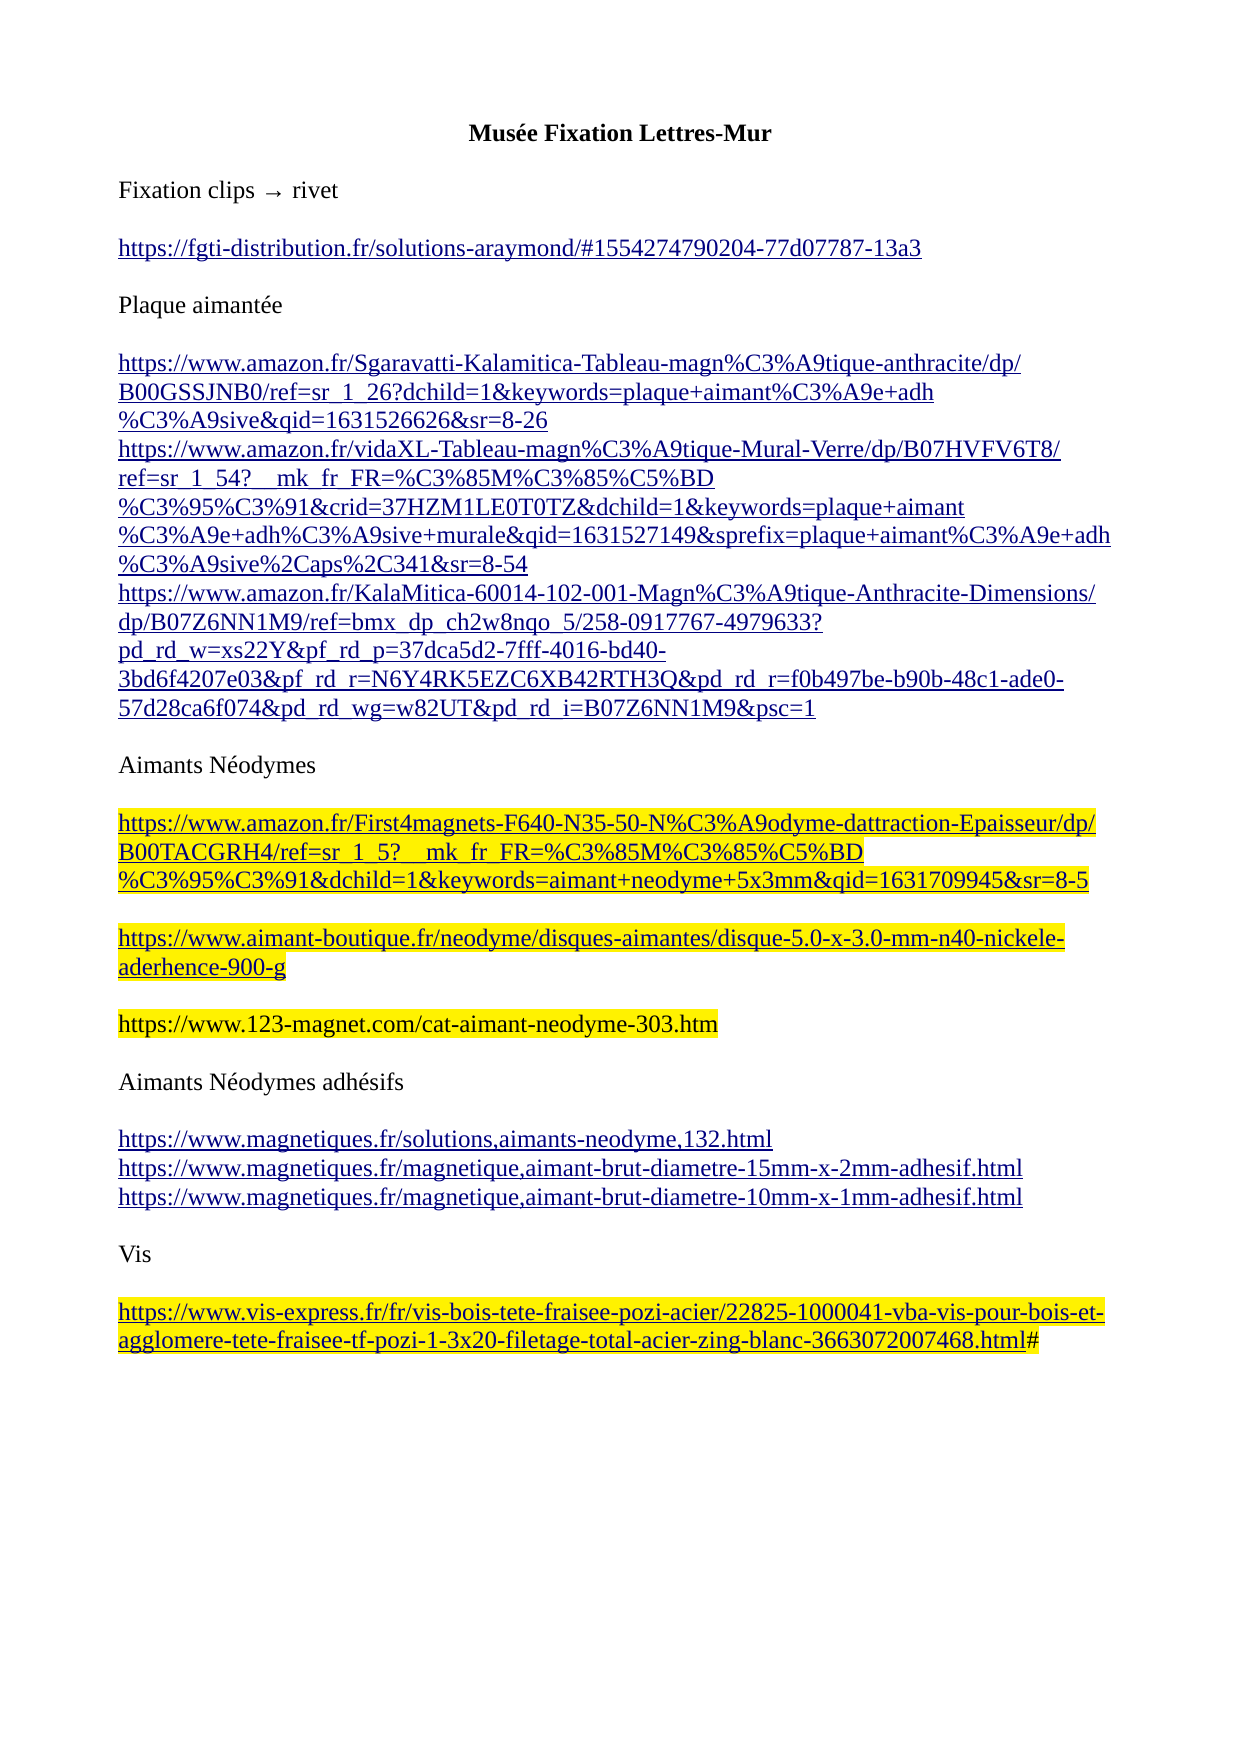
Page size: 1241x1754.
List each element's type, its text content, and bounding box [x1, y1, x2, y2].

text https://www.magnetiques.fr/magnetique,aimant-brut-diametre-10mm-x-1mm-adhesif.html [118, 1182, 1122, 1211]
text https://www.123-magnet.com/cat-aimant-neodyme-303.htm [118, 1009, 1122, 1038]
text Aimants Néodymes [118, 751, 1122, 779]
text https://www.amazon.fr/KalaMitica-60014-102-001-Magn%C3%A9tique-Anthracite-Dimensions/dp/B07Z6NN1M9/ref=bmx_dp_ch2w8nqo_5/258-0917767-4979633?pd_rd_w=xs22Y&pf_rd_p=37dca5d2-7fff-4016-bd40-3bd6f4207e03&pf_rd_r=N6Y4RK5EZC6XB42RTH3Q&pd_rd_r=f0b497be-b90b-48c1-ade0-57d28ca6f074&pd_rd_wg=w82UT&pd_rd_i=B07Z6NN1M9&psc=1 [118, 578, 1122, 722]
text https://www.vis-express.fr/fr/vis-bois-tete-fraisee-pozi-acier/22825-1000041-vba-vis-pour-bois-et-agglomere-tete-fraisee-tf-pozi-1-3x20-filetage-total-acier-zing-blanc-3663072007468.html# [118, 1297, 1122, 1354]
text https://www.amazon.fr/vidaXL-Tableau-magn%C3%A9tique-Mural-Verre/dp/B07HVFV6T8/ref=sr_1_54?__mk_fr_FR=%C3%85M%C3%85%C5%BD%C3%95%C3%91&crid=37HZM1LE0T0TZ&dchild=1&keywords=plaque+aimant%C3%A9e+adh%C3%A9sive+murale&qid=1631527149&sprefix=plaque+aimant%C3%A9e+adh%C3%A9sive%2Caps%2C341&sr=8-54 [118, 434, 1122, 578]
text https://www.amazon.fr/Sgaravatti-Kalamitica-Tableau-magn%C3%A9tique-anthracite/dp/B00GSSJNB0/ref=sr_1_26?dchild=1&keywords=plaque+aimant%C3%A9e+adh%C3%A9sive&qid=1631526626&sr=8-26 [118, 348, 1122, 434]
text Vis [118, 1239, 1122, 1268]
text https://www.aimant-boutique.fr/neodyme/disques-aimantes/disque-5.0-x-3.0-mm-n40-nickele-aderhence-900-g [118, 923, 1122, 981]
text Fixation clips → rivet [118, 176, 1122, 204]
text Musée Fixation Lettres-Mur [118, 118, 1122, 147]
text https://fgti-distribution.fr/solutions-araymond/#1554274790204-77d07787-13a3 [118, 233, 1122, 262]
text Aimants Néodymes adhésifs [118, 1067, 1122, 1096]
text Plaque aimantée [118, 291, 1122, 319]
text https://www.amazon.fr/First4magnets-F640-N35-50-N%C3%A9odyme-dattraction-Epaisseur/dp/B00TACGRH4/ref=sr_1_5?__mk_fr_FR=%C3%85M%C3%85%C5%BD%C3%95%C3%91&dchild=1&keywords=aimant+neodyme+5x3mm&qid=1631709945&sr=8-5 [118, 808, 1122, 894]
text https://www.magnetiques.fr/magnetique,aimant-brut-diametre-15mm-x-2mm-adhesif.html [118, 1153, 1122, 1182]
text https://www.magnetiques.fr/solutions,aimants-neodyme,132.html [118, 1124, 1122, 1153]
